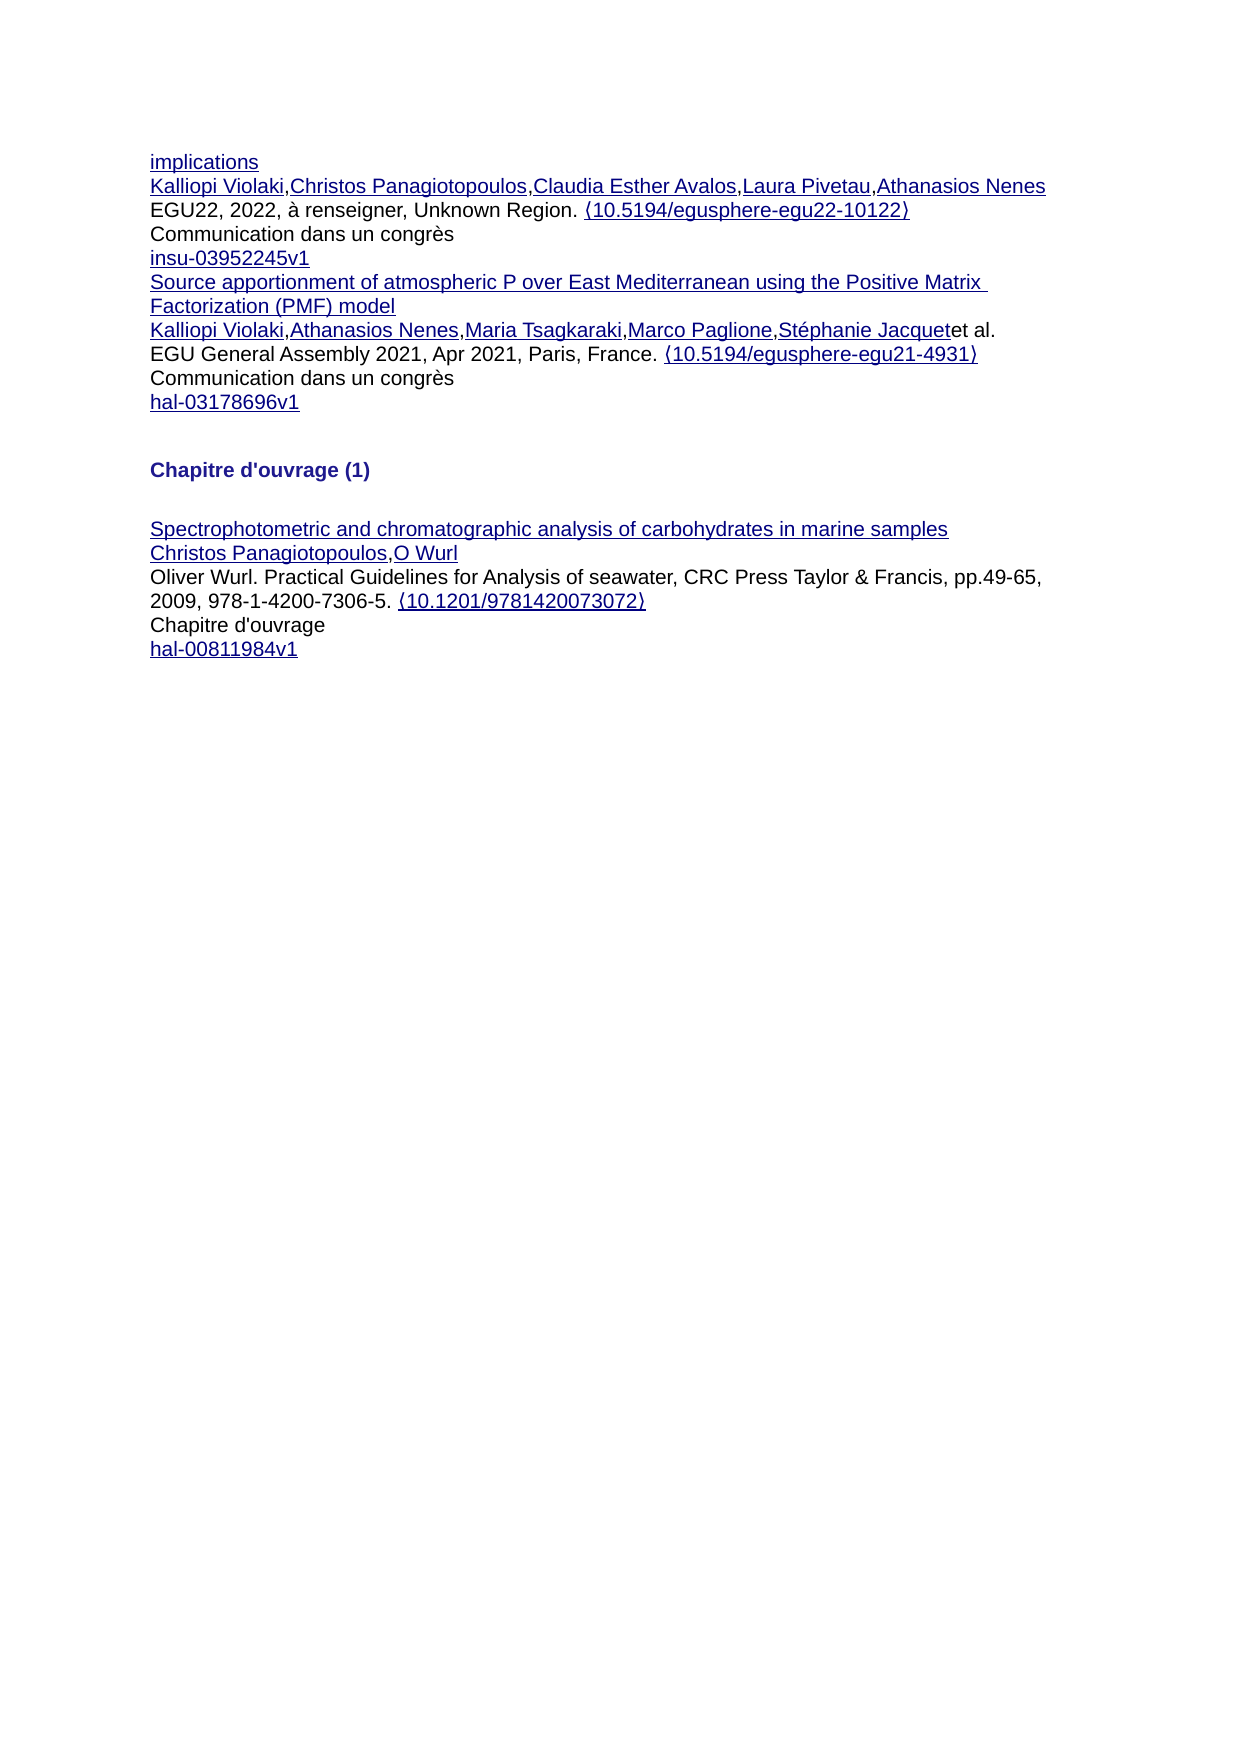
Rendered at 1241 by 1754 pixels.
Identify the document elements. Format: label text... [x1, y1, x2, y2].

table_cell Source apportionment of atmospheric P over East Mediterranean using the Positive Matrix Factorization (PMF) model Kalliopi Violaki,Athanasios Nenes,Maria Tsagkaraki,Marco Paglione,Stéphanie Jacquetet al. EGU General Assembly 2021, Apr 2021, Paris, France. ⟨10.5194/egusphere-egu21-4931⟩ Communication dans un congrès hal-03178696v1 [150, 270, 1090, 413]
table_header Spectrophotometric and chromatographic analysis of carbohydrates in marine samples Christos Panagiotopoulos,O Wurl Oliver Wurl. Practical Guidelines for Analysis of seawater, CRC Press Taylor & Francis, pp.49-65, 2009, 978-1-4200-7306-5. ⟨10.1201/9781420073072⟩ Chapitre d'ouvrage hal-00811984v1 [150, 517, 1090, 660]
table_header Atmospheric phosphorus characterization by 31P-NMR during dust events and bioavailability implications Kalliopi Violaki,Christos Panagiotopoulos,Claudia Esther Avalos,Laura Pivetau,Athanasios Nenes EGU22, 2022, à renseigner, Unknown Region. ⟨10.5194/egusphere-egu22-10122⟩ Communication dans un congrès insu-03952245v1 [150, 150, 1090, 270]
subtitle Chapitre d'ouvrage (1) [150, 458, 1090, 482]
